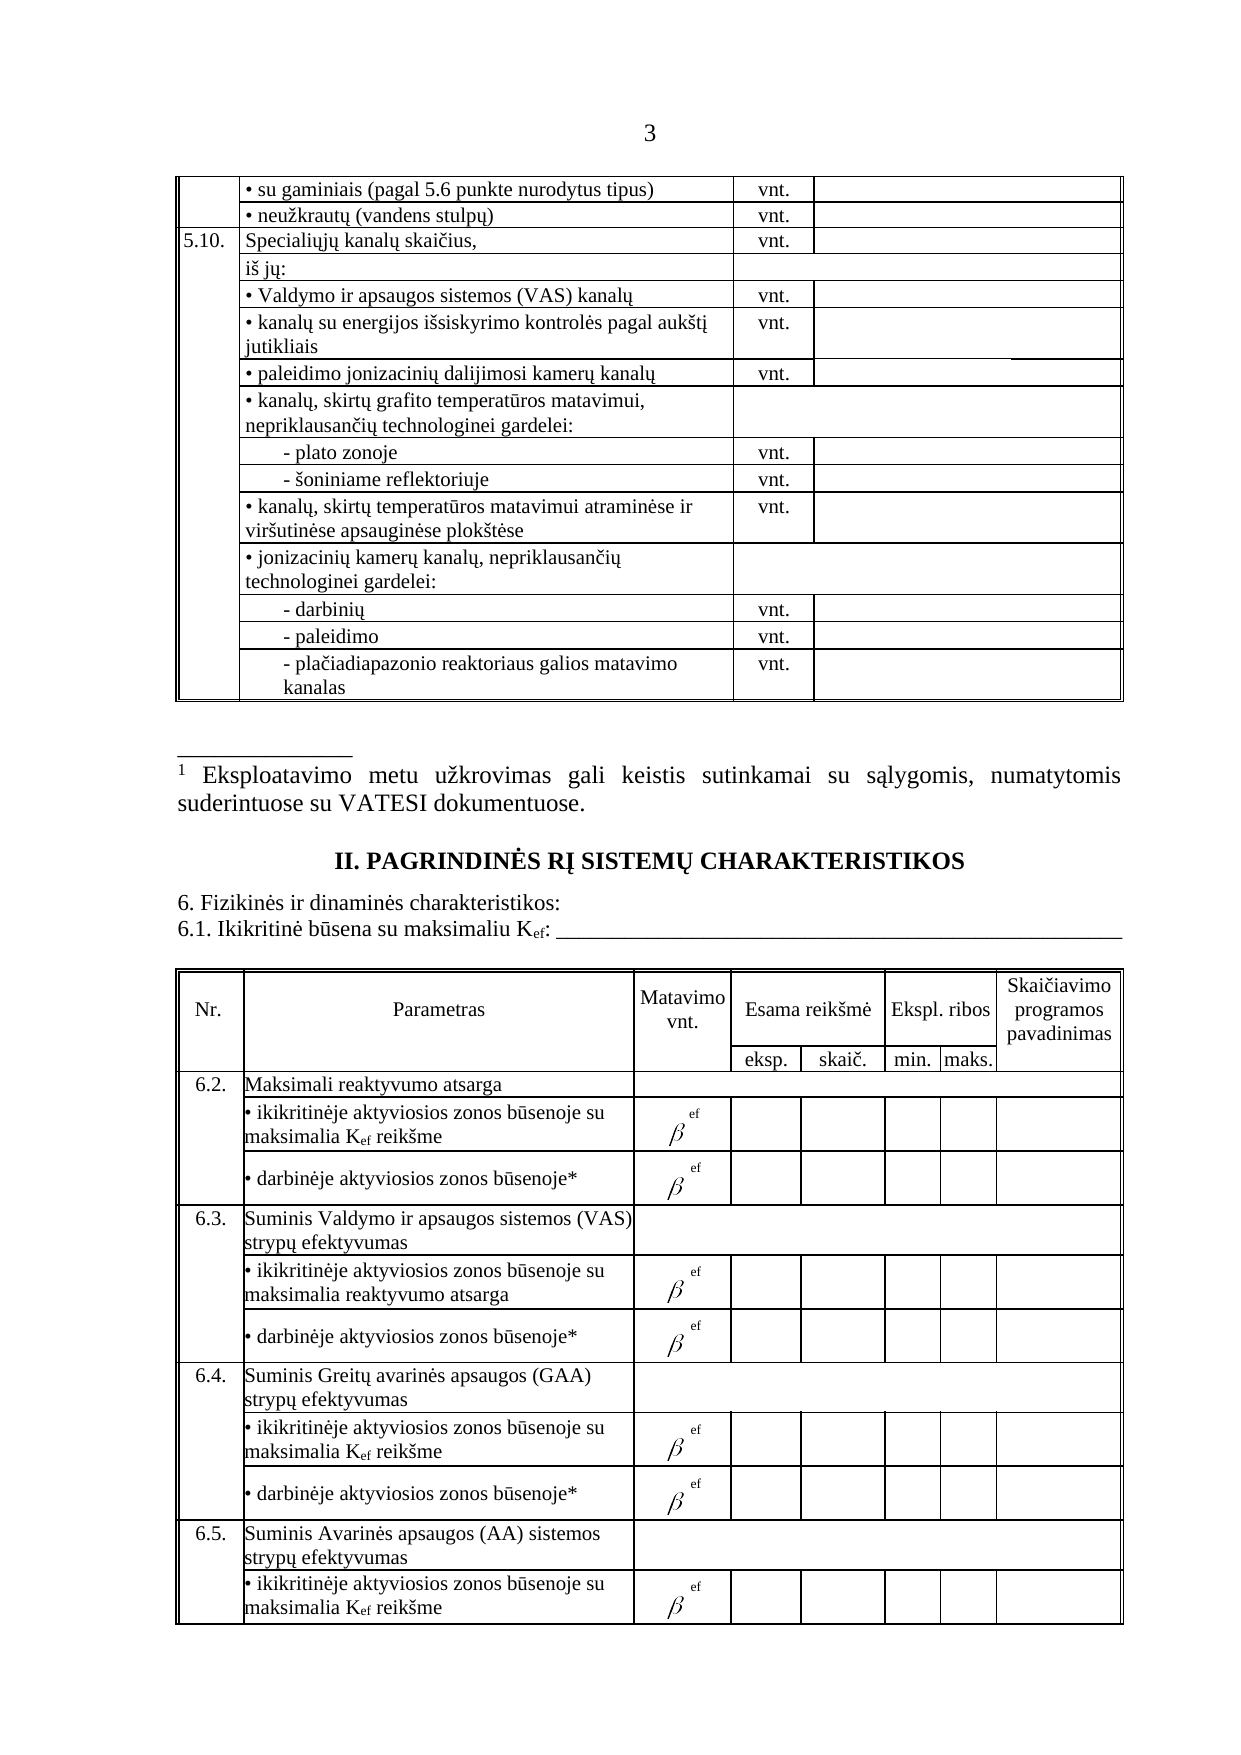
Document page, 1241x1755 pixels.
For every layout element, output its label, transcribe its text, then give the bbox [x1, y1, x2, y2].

table_cell [815, 622, 919, 648]
table_cell [1011, 465, 1120, 491]
table_cell [886, 1310, 940, 1362]
table_cell • su gaminiais (pagal 5.6 punkte nurodytus tipus) [240, 177, 733, 201]
table_cell [815, 465, 919, 491]
table_cell • darbinėje aktyviosios zonos būsenoje* [245, 1152, 633, 1204]
table_cell vnt. [734, 622, 813, 648]
table_cell [815, 281, 919, 307]
table_cell [1011, 493, 1120, 542]
table_cell maks. [941, 1047, 996, 1071]
table_cell [732, 1571, 800, 1623]
table_cell [1011, 228, 1120, 252]
table_cell [635, 1045, 730, 1071]
table_cell 6.5. [180, 1521, 243, 1623]
table_cell 6.2. [180, 1072, 243, 1204]
table_cell [997, 1256, 1120, 1308]
table_cell [886, 1256, 940, 1308]
table_cell beta ef [635, 1256, 730, 1308]
table_cell [1011, 595, 1120, 621]
table_cell vnt. [734, 308, 813, 358]
table_header Parametras [245, 973, 633, 1045]
table_cell - paleidimo [240, 622, 733, 648]
table_cell [802, 1467, 884, 1519]
table_cell [997, 1045, 1120, 1071]
table_cell vnt. [734, 360, 813, 385]
text 6. Fizikinės ir dinaminės charakteristikos: [177, 889, 1122, 915]
table_cell [180, 177, 239, 227]
table_cell [245, 1045, 633, 1071]
table_header Nr. [180, 973, 243, 1045]
table_cell vnt. [734, 465, 813, 491]
table_cell [180, 1045, 243, 1071]
table_cell • ikikritinėje aktyviosios zonos būsenoje su maksimalia reaktyvumo atsarga [245, 1256, 633, 1308]
table_cell • ikikritinėje aktyviosios zonos būsenoje su maksimalia Kef reikšme [245, 1413, 633, 1465]
table_cell [941, 1152, 996, 1204]
table_cell [635, 1206, 1120, 1254]
table_cell [920, 359, 1011, 385]
table_cell [802, 1098, 884, 1150]
table_cell [920, 650, 1011, 699]
table_cell [815, 177, 1120, 201]
table_cell [886, 1571, 940, 1623]
table_cell [732, 1152, 800, 1204]
table_cell [920, 493, 1011, 542]
table_cell beta ef [635, 1571, 730, 1623]
table_cell vnt. [734, 595, 813, 621]
table_cell [732, 1256, 800, 1308]
table_cell • ikikritinėje aktyviosios zonos būsenoje su maksimalia Kef reikšme [245, 1571, 633, 1623]
table_cell 6.3. [180, 1206, 243, 1362]
table_cell [941, 1413, 996, 1465]
table_cell [815, 493, 919, 542]
table_cell [635, 1521, 1120, 1569]
table_cell • kanalų su energijos išsiskyrimo kontrolės pagal aukštį jutikliais [240, 308, 733, 358]
text II. pagrindinės RĮ sistemų charakteristikos [177, 846, 1122, 875]
table_cell [802, 1310, 884, 1362]
table_cell • neužkrautų (vandens stulpų) [240, 203, 733, 227]
table_cell Suminis Greitų avarinės apsaugos (GAA) strypų efektyvumas [245, 1363, 633, 1411]
table_cell Suminis Valdymo ir apsaugos sistemos (VAS) strypų efektyvumas [245, 1206, 633, 1254]
table_cell [941, 1256, 996, 1308]
table_header Esama reikšmė [732, 973, 884, 1045]
table_cell [997, 1413, 1120, 1465]
table_cell - plato zonoje [240, 438, 733, 464]
table_cell [732, 1467, 800, 1519]
table_cell [997, 1571, 1120, 1623]
table_cell beta ef [635, 1413, 730, 1465]
table_cell vnt. [734, 650, 813, 699]
table_cell skaič. [802, 1047, 884, 1071]
table_cell vnt. [734, 438, 813, 464]
table_cell Specialiųjų kanalų skaičius, [240, 228, 733, 252]
table_cell [635, 1072, 1120, 1096]
table_cell iš jų: [240, 254, 733, 280]
table_cell [941, 1467, 996, 1519]
table_cell [734, 254, 1120, 280]
table_cell [886, 1413, 940, 1465]
table_header Matavimo vnt. [635, 973, 730, 1045]
table_cell • darbinėje aktyviosios zonos būsenoje* [245, 1467, 633, 1519]
table_cell [815, 359, 919, 385]
table_cell [886, 1467, 940, 1519]
table_cell beta ef [635, 1152, 730, 1204]
table_cell • darbinėje aktyviosios zonos būsenoje* [245, 1310, 633, 1362]
table_cell [635, 1363, 1120, 1411]
table_cell • jonizacinių kamerų kanalų, nepriklausančių technologinei gardelei: [240, 544, 733, 593]
table_cell - plačiadiapazonio reaktoriaus galios matavimo kanalas [240, 650, 733, 699]
table_cell 6.4. [180, 1363, 243, 1519]
table_cell [802, 1571, 884, 1623]
table_cell [920, 595, 1011, 621]
table_cell [815, 308, 919, 358]
table_cell [734, 387, 1120, 437]
table_cell [920, 438, 1011, 464]
table_cell [997, 1152, 1120, 1204]
table_cell [941, 1098, 996, 1150]
table_cell Suminis Avarinės apsaugos (AA) sistemos strypų efektyvumas [245, 1521, 633, 1569]
table_cell [732, 1310, 800, 1362]
table_cell 5.10. [180, 228, 239, 699]
text 6.1. Ikikritinė būsena su maksimaliu Kef: [177, 915, 1122, 942]
table_cell vnt. [734, 177, 813, 201]
table_cell vnt. [734, 281, 813, 307]
table_cell [1011, 438, 1120, 464]
table_cell [997, 1467, 1120, 1519]
table_cell [886, 1152, 940, 1204]
table_cell [802, 1152, 884, 1204]
table_cell [802, 1256, 884, 1308]
text 1 Eksploatavimo metu užkrovimas gali keistis sutinkamai su sąlygomis, numatytomis suderintuose su VATESI dokumentuose. [177, 760, 1122, 817]
table_cell [997, 1098, 1120, 1150]
table_cell [802, 1413, 884, 1465]
table_cell [941, 1310, 996, 1362]
table_cell [920, 228, 1011, 252]
table_cell - šoniniame reflektoriuje [240, 465, 733, 491]
table_cell • kanalų, skirtų grafito temperatūros matavimui, nepriklausančių technologinei gardelei: [240, 387, 733, 437]
table_cell • Valdymo ir apsaugos sistemos (VAS) kanalų [240, 281, 733, 307]
table_cell vnt. [734, 203, 813, 227]
table_cell [1011, 360, 1120, 385]
table_cell [815, 650, 919, 699]
table_cell [1011, 308, 1120, 358]
table_cell [886, 1098, 940, 1150]
table_cell [941, 1571, 996, 1623]
table_cell • ikikritinėje aktyviosios zonos būsenoje su maksimalia Kef reikšme [245, 1098, 633, 1150]
table_cell • kanalų, skirtų temperatūros matavimui atraminėse ir viršutinėse apsauginėse plokštėse [240, 493, 733, 542]
table_cell [815, 228, 919, 252]
table_cell • paleidimo jonizacinių dalijimosi kamerų kanalų [240, 360, 733, 385]
table_cell min. [886, 1047, 940, 1071]
table_cell [734, 544, 1120, 593]
table_cell [815, 203, 1120, 227]
table_cell [920, 281, 1011, 307]
table_cell [815, 438, 919, 464]
table_cell [1011, 281, 1120, 307]
table_cell [997, 1310, 1120, 1362]
table_cell betaef [635, 1098, 730, 1150]
table_header Ekspl. ribos [886, 973, 996, 1045]
table_cell beta ef [635, 1467, 730, 1519]
table_cell [920, 465, 1011, 491]
table_cell vnt. [734, 228, 813, 252]
table_cell [920, 622, 1011, 648]
table_cell [920, 308, 1011, 358]
table_cell eksp. [732, 1047, 800, 1071]
table_cell [1011, 650, 1120, 699]
table_cell [1011, 622, 1120, 648]
table_cell [815, 595, 919, 621]
text ______________ [177, 731, 1122, 760]
table_cell vnt. [734, 493, 813, 542]
table_cell [732, 1413, 800, 1465]
table_cell beta ef [635, 1310, 730, 1362]
table_cell - darbinių [240, 595, 733, 621]
table_cell Maksimali reaktyvumo atsarga [245, 1072, 633, 1096]
table_cell [732, 1098, 800, 1150]
table_header Skaičiavimo programos pavadinimas [997, 973, 1120, 1045]
